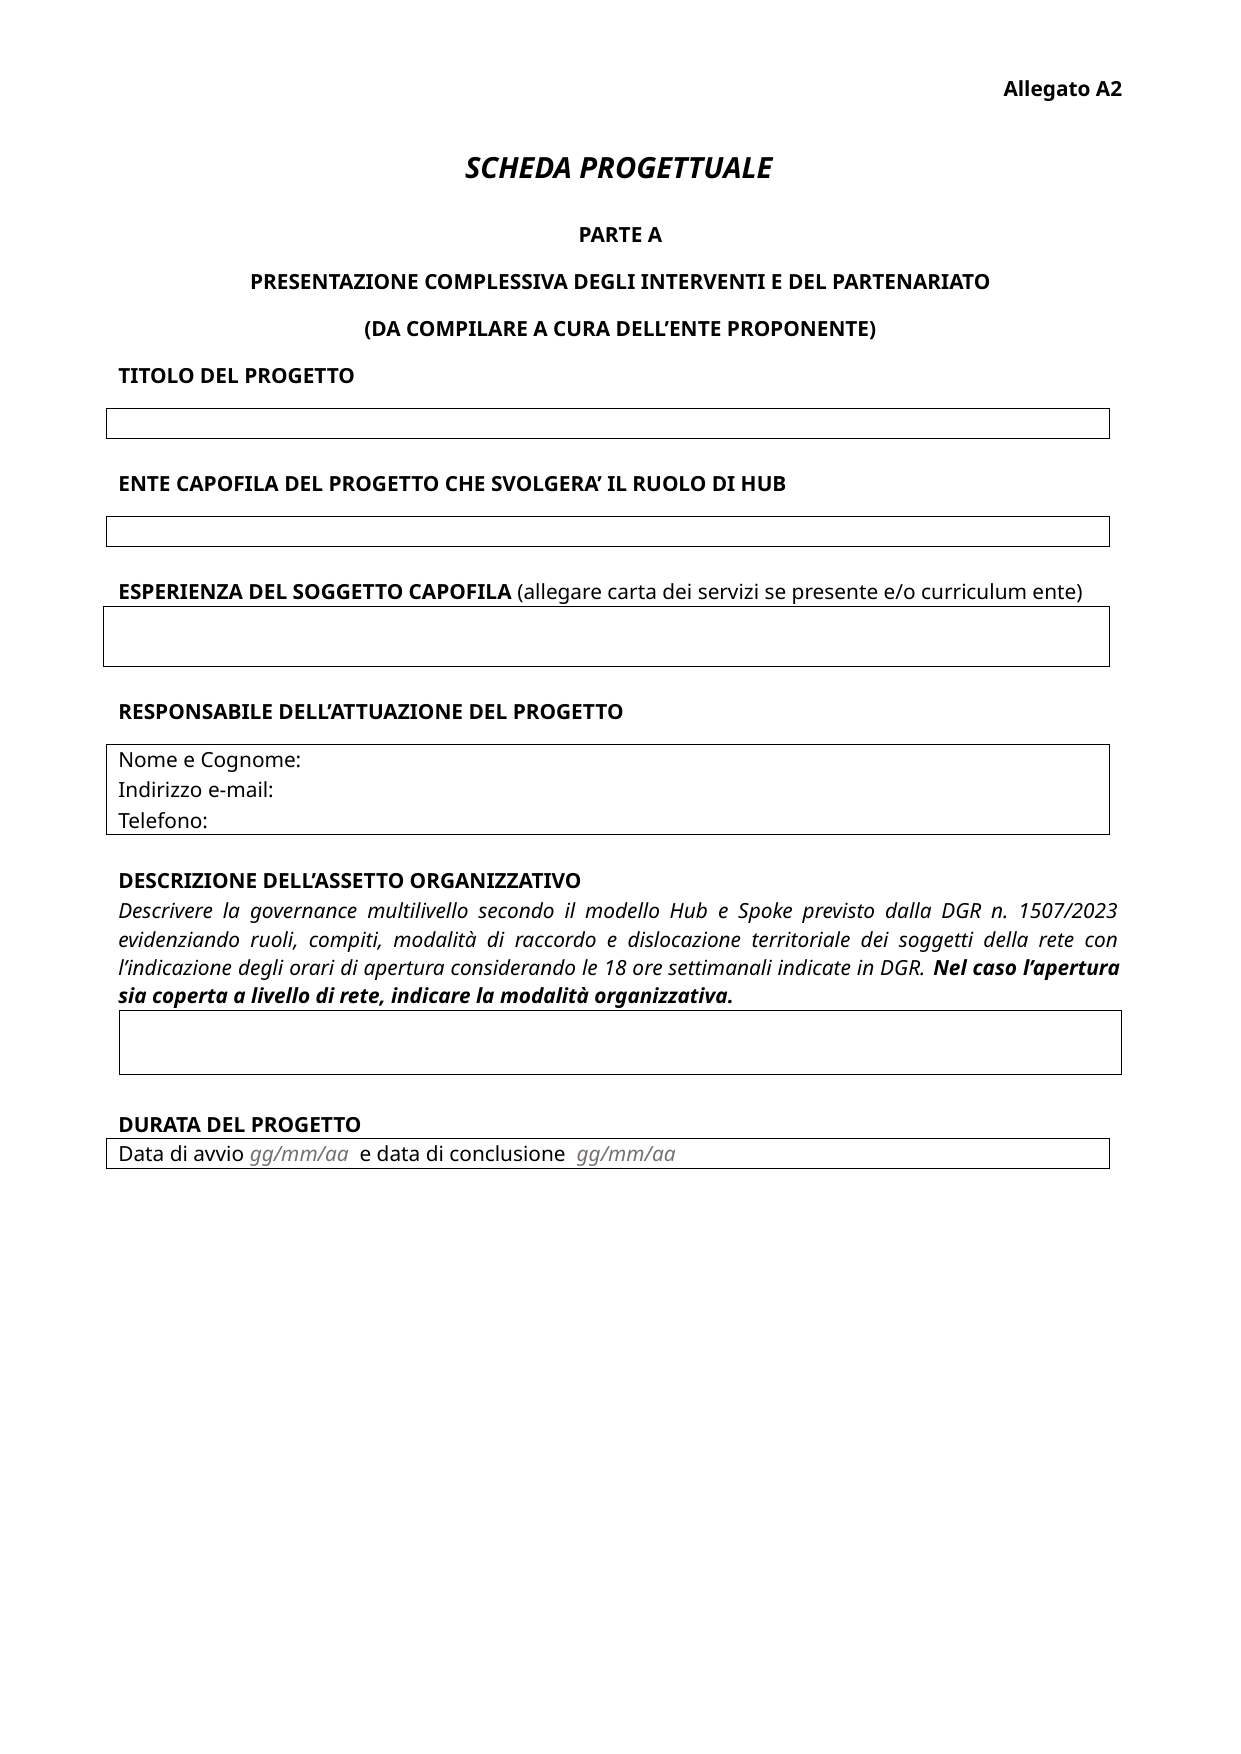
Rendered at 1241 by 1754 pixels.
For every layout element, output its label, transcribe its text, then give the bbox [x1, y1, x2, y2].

text RESPONSABILE DELL’ATTUAZIONE DEL PROGETTO [118, 697, 1122, 725]
text DESCRIZIONE DELL’ASSETTO ORGANIZZATIVO [118, 866, 1122, 894]
text PRESENTAZIONE COMPLESSIVA DEGLI INTERVENTI E DEL PARTENARIATO [118, 267, 1122, 295]
text Descrivere la governance multilivello secondo il modello Hub e Spoke previsto dalla DGR n. 1507/2023 evidenziando ruoli, compiti, modalità di raccordo e dislocazione territoriale dei soggetti della rete con l’indicazione degli orari di apertura considerando le 18 ore settimanali indicate in DGR. Nel caso l’apertura sia coperta a livello di rete, indicare la modalità organizzativa. [118, 896, 1122, 1010]
table_header [104, 607, 1109, 666]
table_header [107, 409, 1109, 438]
text (DA COMPILARE A CURA DELL’ENTE PROPONENTE) [118, 314, 1122, 342]
subtitle ESPERIENZA DEL SOGGETTO CAPOFILA (allegare carta dei servizi se presente e/o curriculum ente) [118, 577, 1122, 606]
table_header [107, 517, 1109, 546]
text TITOLO DEL PROGETTO [118, 361, 1122, 389]
table_header Data di avvio gg/mm/aa e data di conclusione gg/mm/aa [107, 1139, 1109, 1168]
text SCHEDA PROGETTUALE [118, 148, 1122, 187]
text PARTE A [118, 220, 1122, 248]
subtitle DURATA DEL PROGETTO [118, 1110, 1122, 1138]
table_header Nome e Cognome: Indirizzo e-mail: Telefono: [107, 745, 1109, 834]
text Ente capofila del progetto CHE SVOLGERA’ IL RUOLO DI HUB [118, 469, 1122, 498]
